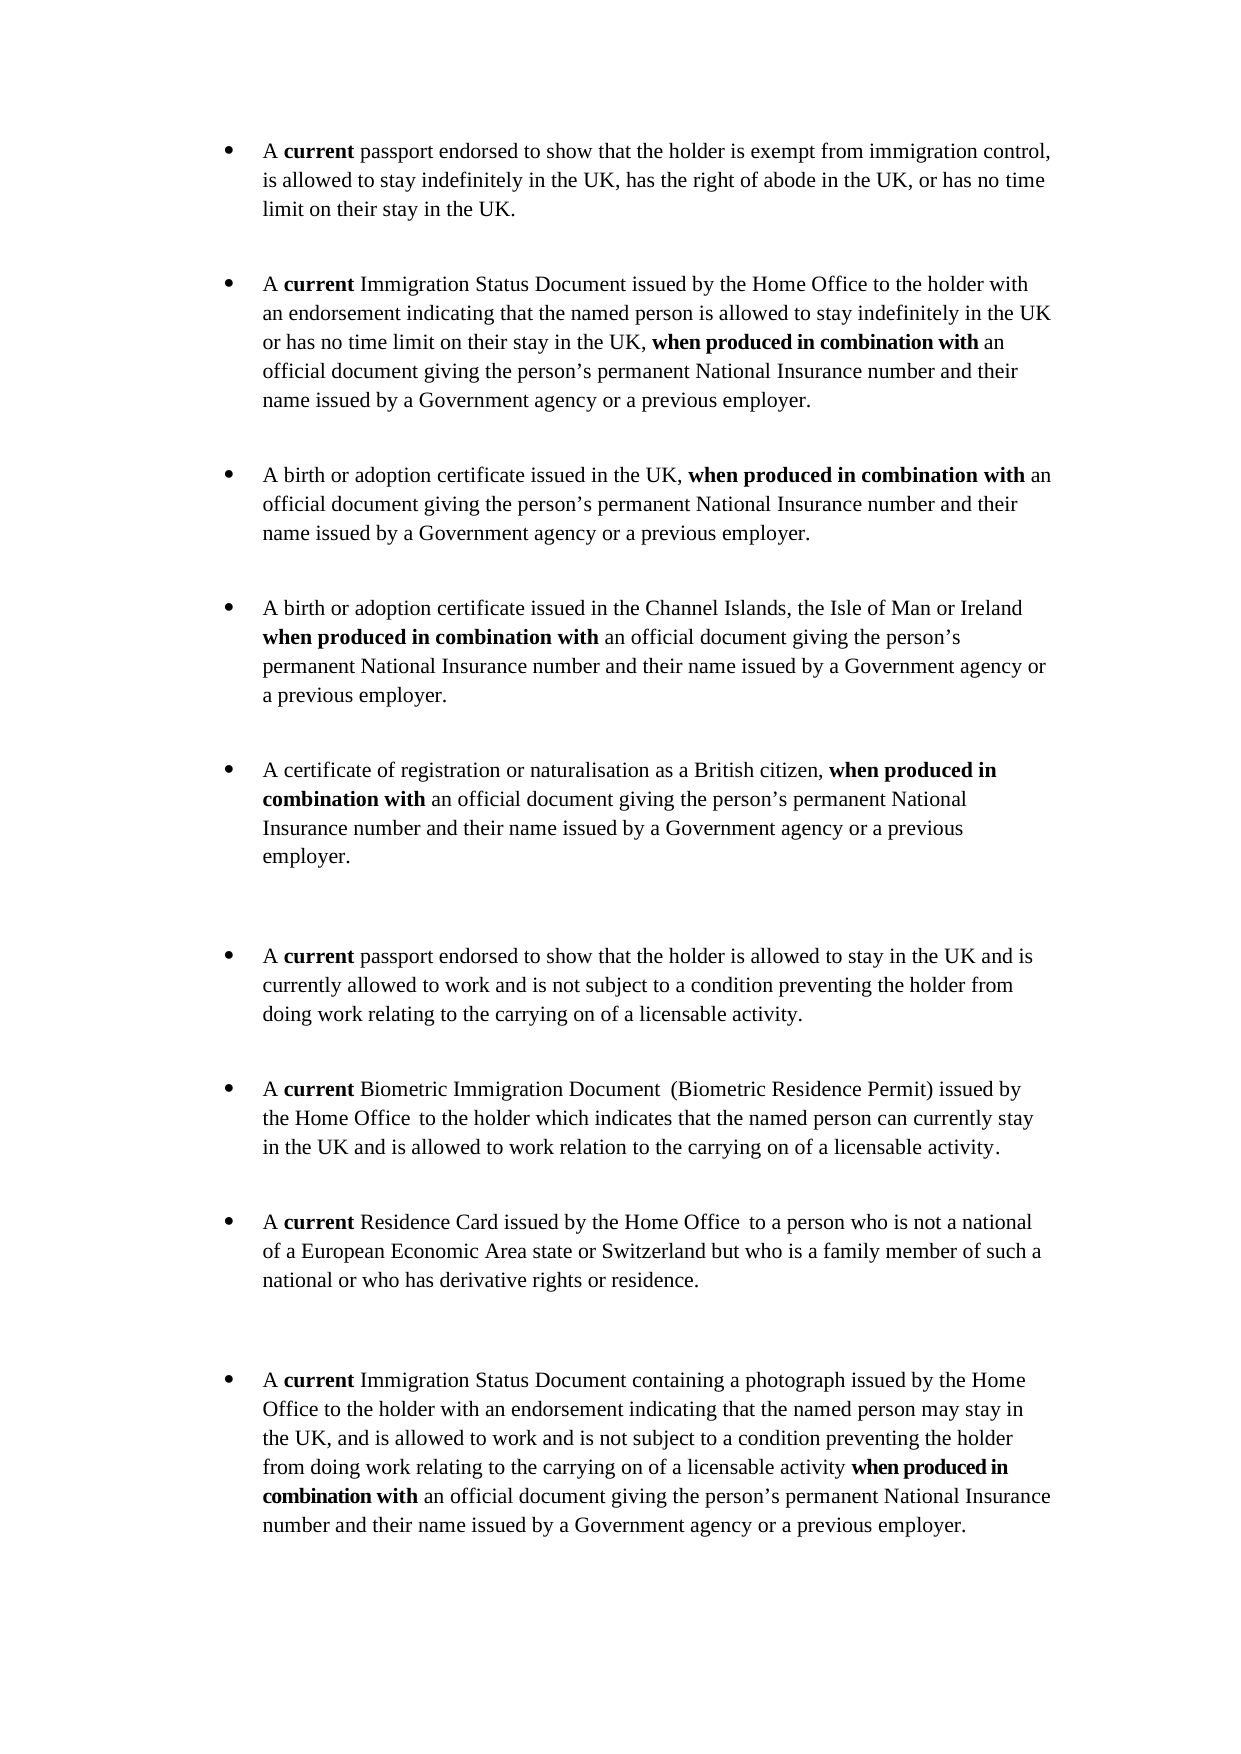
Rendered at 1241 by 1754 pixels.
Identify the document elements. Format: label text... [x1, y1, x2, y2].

list A current passport endorsed to show that the holder is allowed to stay in the UK and is currently allowed to work and is not subject to a condition preventing the holder from doing work relating to the carrying on of a licensable activity. [225, 943, 1053, 1026]
list A current Biometric Immigration Document (Biometric Residence Permit) issued by the Home Office to the holder which indicates that the named person can currently stay in the UK and is allowed to work relation to the carrying on of a licensable activity. [225, 1076, 1053, 1159]
list A current Residence Card issued by the Home Office to a person who is not a national of a European Economic Area state or Switzerland but who is a family member of such a national or who has derivative rights or residence. [225, 1209, 1053, 1292]
list A current Immigration Status Document containing a photograph issued by the Home Office to the holder with an endorsement indicating that the named person may stay in the UK, and is allowed to work and is not subject to a condition preventing the holder from doing work relating to the carrying on of a licensable activity when produced in combination with an official document giving the person’s permanent National Insurance number and their name issued by a Government agency or a previous employer. [225, 1367, 1053, 1537]
list A current passport endorsed to show that the holder is exempt from immigration control, is allowed to stay indefinitely in the UK, has the right of abode in the UK, or has no time limit on their stay in the UK. [225, 138, 1053, 221]
list A certificate of registration or naturalisation as a British citizen, when produced in combination with an official document giving the person’s permanent National Insurance number and their name issued by a Government agency or a previous employer. [225, 757, 1053, 869]
list A birth or adoption certificate issued in the Channel Islands, the Isle of Man or Ireland when produced in combination with an official document giving the person’s permanent National Insurance number and their name issued by a Government agency or a previous employer. [225, 594, 1053, 707]
list A current Immigration Status Document issued by the Home Office to the holder with an endorsement indicating that the named person is allowed to stay indefinitely in the UK or has no time limit on their stay in the UK, when produced in combination with an official document giving the person’s permanent National Insurance number and their name issued by a Government agency or a previous employer. [225, 271, 1053, 412]
list A birth or adoption certificate issued in the UK, when produced in combination with an official document giving the person’s permanent National Insurance number and their name issued by a Government agency or a previous employer. [225, 462, 1053, 545]
